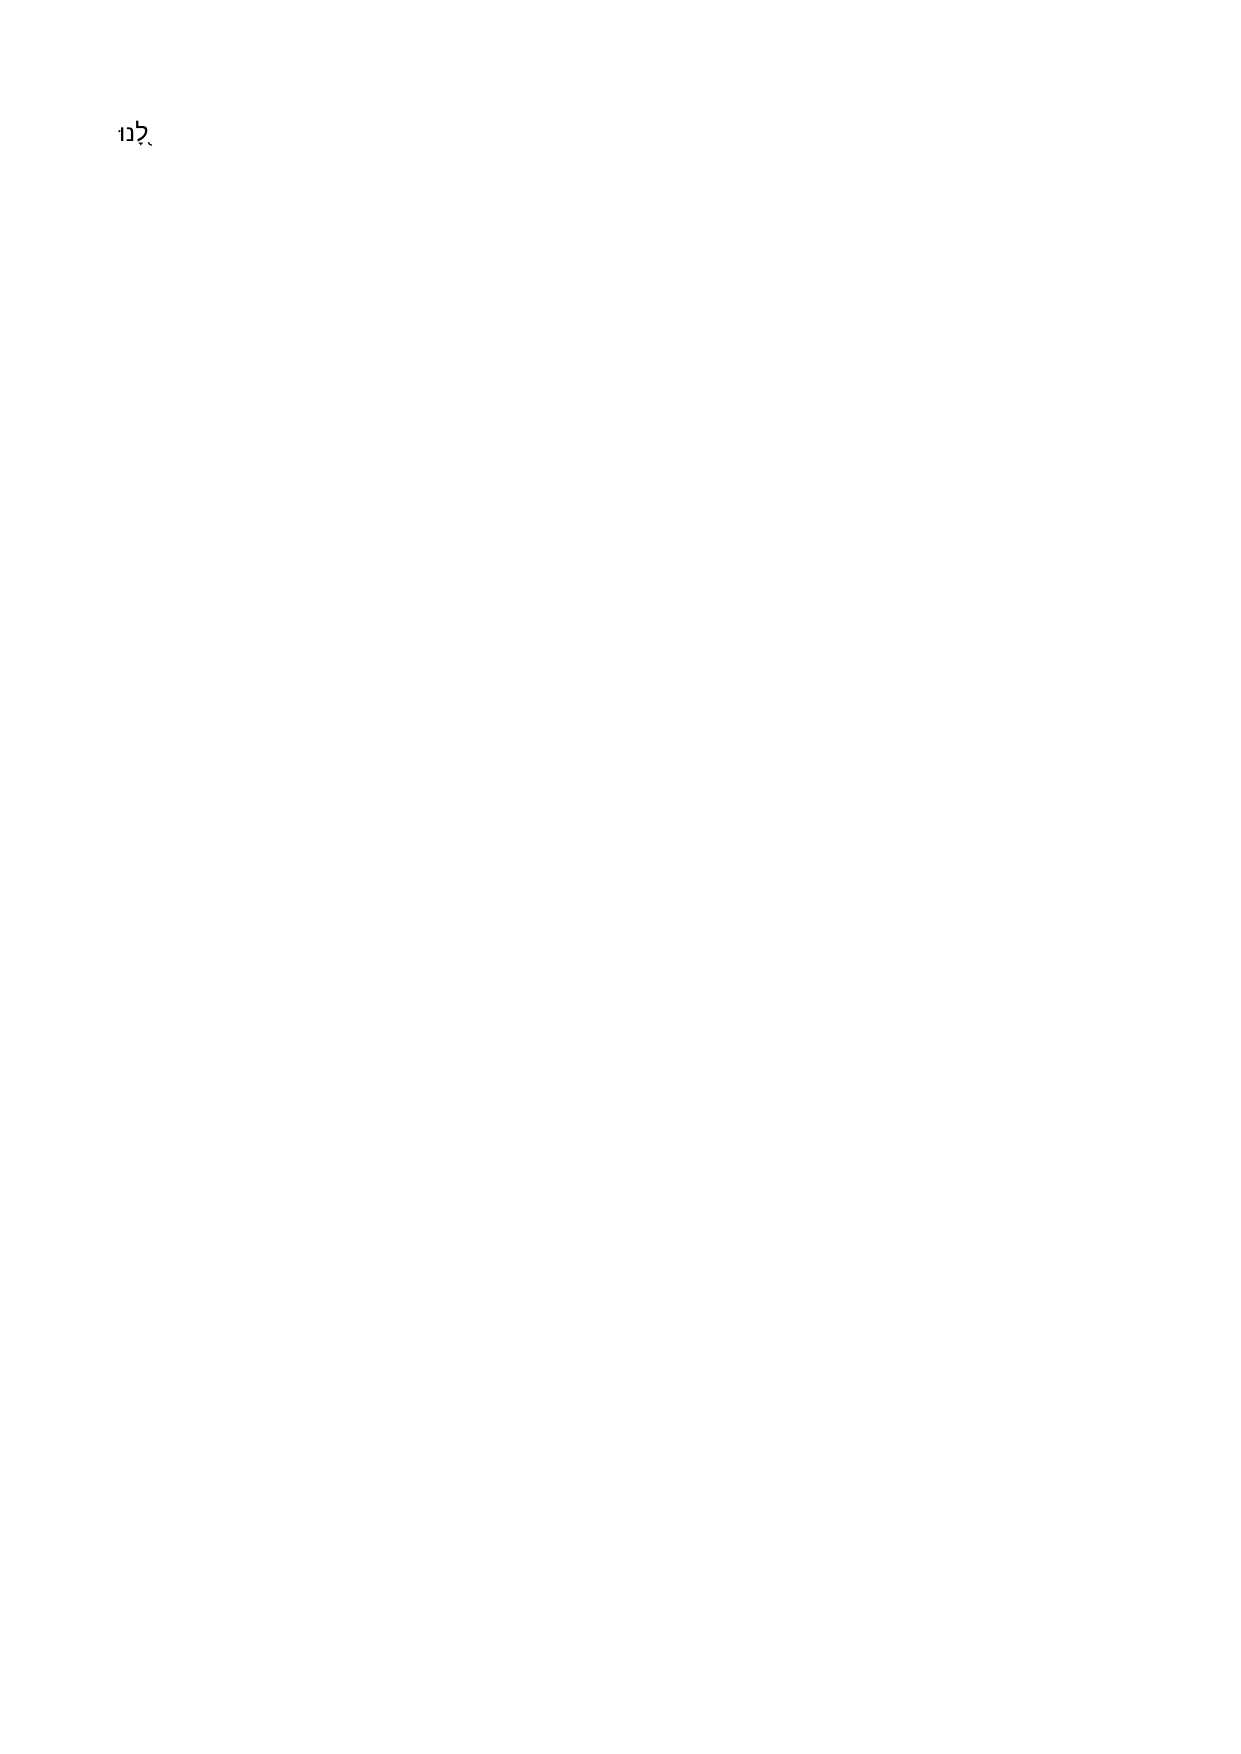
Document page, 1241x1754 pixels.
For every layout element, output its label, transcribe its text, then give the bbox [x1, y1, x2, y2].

text לָ֭נוּ [118, 118, 1122, 147]
